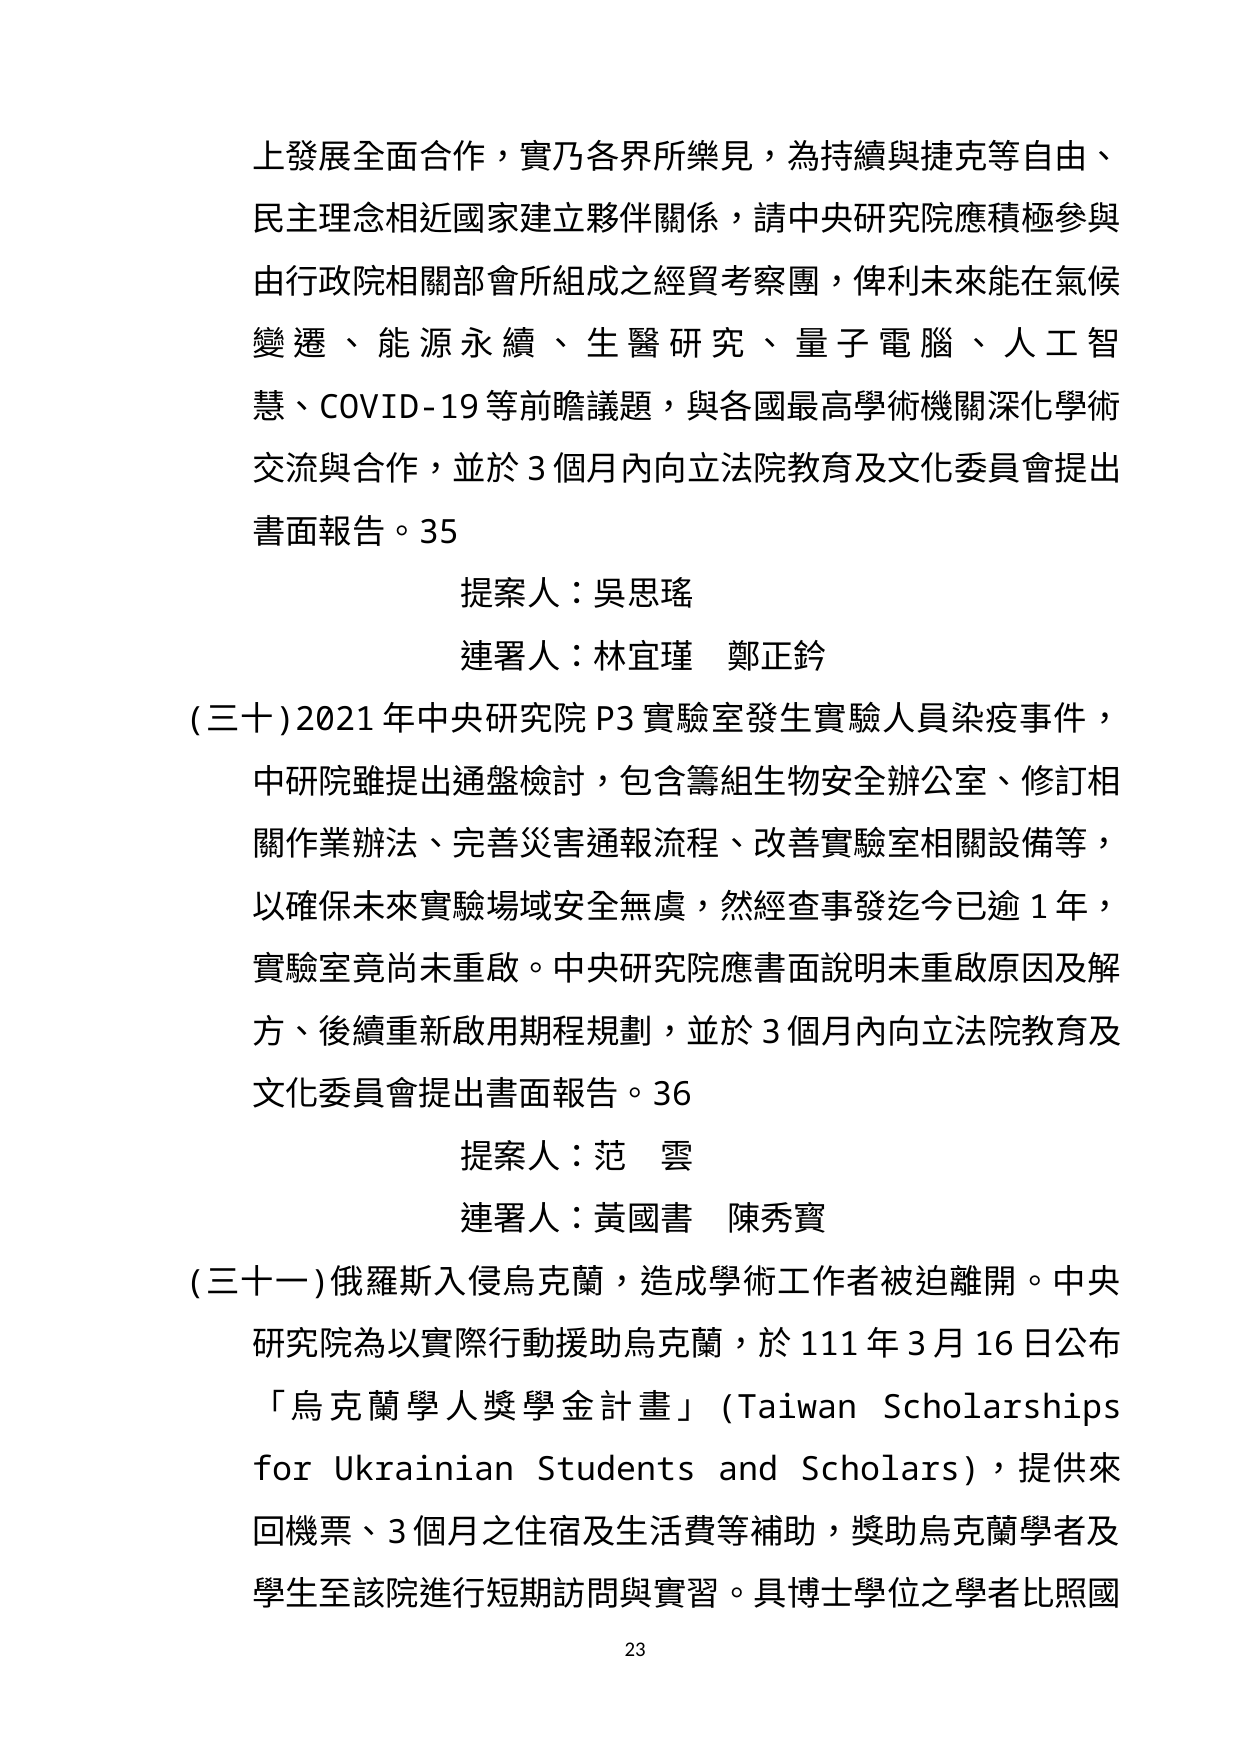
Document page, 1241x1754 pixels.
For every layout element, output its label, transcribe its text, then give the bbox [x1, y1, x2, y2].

text (三十)2021年中央研究院P3實驗室發生實驗人員染疫事件，中研院雖提出通盤檢討，包含籌組生物安全辦公室、修訂相關作業辦法、完善災害通報流程、改善實驗室相關設備等，以確保未來實驗場域安全無虞，然經查事發迄今已逾1年，實驗室竟尚未重啟。中央研究院應書面說明未重啟原因及解方、後續重新啟用期程規劃，並於3個月內向立法院教育及文化委員會提出書面報告。36 [185, 675, 1122, 1112]
text 提案人：范 雲 [460, 1112, 1122, 1175]
text 提案人：吳思瑤 [460, 550, 1122, 612]
text 上發展全面合作，實乃各界所樂見，為持續與捷克等自由、民主理念相近國家建立夥伴關係，請中央研究院應積極參與由行政院相關部會所組成之經貿考察團，俾利未來能在氣候變遷、能源永續、生醫研究、量子電腦、人工智慧、COVID-19等前瞻議題，與各國最高學術機關深化學術交流與合作，並於3個月內向立法院教育及文化委員會提出書面報告。35 [185, 112, 1122, 550]
text (三十一)俄羅斯入侵烏克蘭，造成學術工作者被迫離開。中央研究院為以實際行動援助烏克蘭，於111年3月16日公布「烏克蘭學人獎學金計畫」(Taiwan Scholarships for Ukrainian Students and Scholars)，提供來回機票、3個月之住宿及生活費等補助，獎助烏克蘭學者及學生至該院進行短期訪問與實習。具博士學位之學者比照國 [185, 1237, 1122, 1612]
text 連署人：黃國書 陳秀寳 [460, 1175, 1122, 1237]
text 連署人：林宜瑾 鄭正鈐 [460, 612, 1122, 675]
